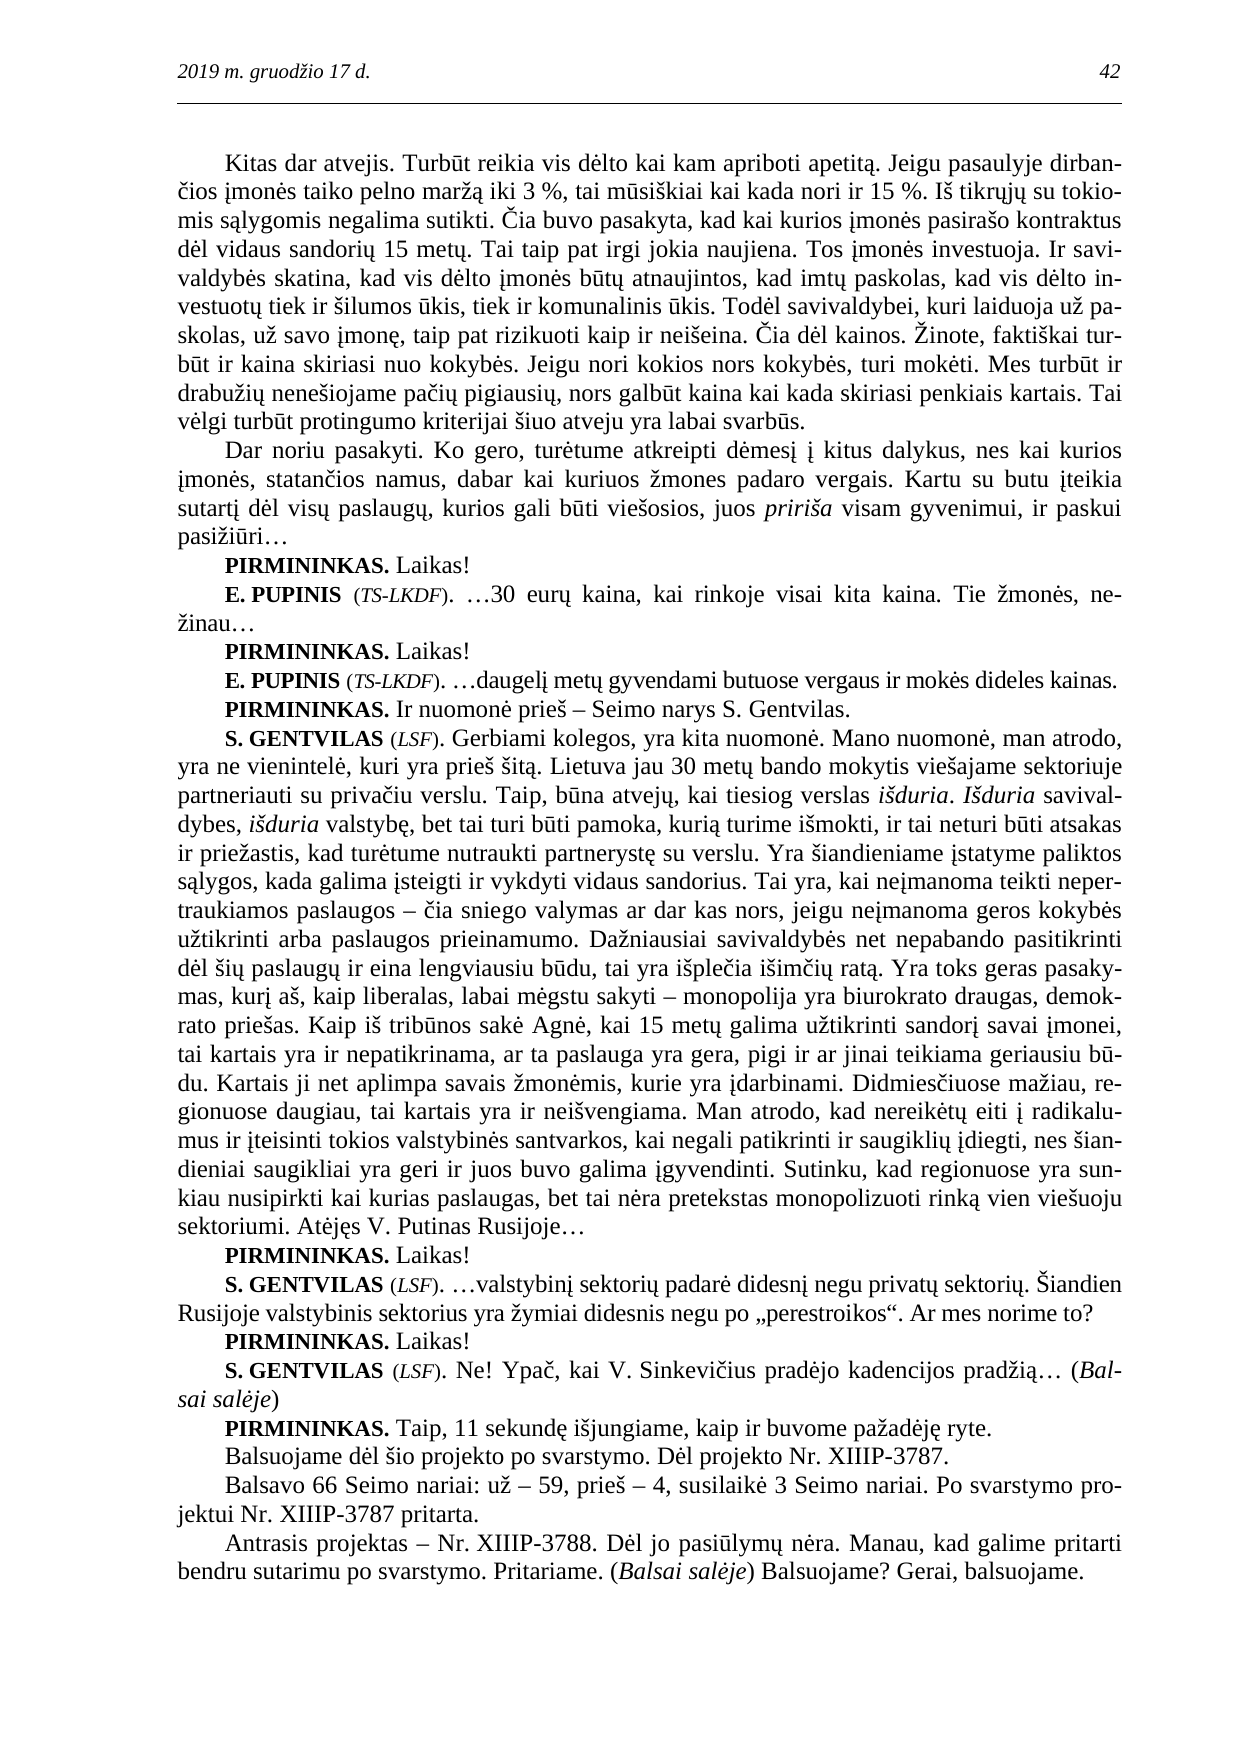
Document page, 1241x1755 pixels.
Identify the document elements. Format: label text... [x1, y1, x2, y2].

text PIRMININKAS. Lai­kas! [177, 1326, 1122, 1355]
text PIRMININKAS. Ir nuo­mo­nė prieš – Sei­mo na­rys S. Gent­vi­las. [177, 694, 1122, 723]
text Dar no­riu pa­sa­ky­ti. Ko ge­ro, tu­rė­tu­me at­kreip­ti dė­me­sį į ki­tus da­ly­kus, nes kai ku­rios įmo­nės, sta­tan­čios na­mus, da­bar kai ku­riuos žmo­nes pa­da­ro ver­gais. Kar­tu su bu­tu įtei­kia sutar­tį dėl vi­sų pa­slau­gų, ku­rios ga­li bū­ti vie­šosios, juos pri­ri­ša vi­sam gy­ve­ni­mui, ir pas­kui pa­sižiū­ri… [177, 435, 1122, 550]
text S. GENTVILAS (LSF). Ger­bia­mi ko­le­gos, yra ki­ta nuo­mo­nė. Ma­no nuo­mo­nė, man at­ro­do, yra ne vie­nin­te­lė, ku­ri yra prieš ši­tą. Lie­tu­va jau 30 me­tų ban­do mo­ky­tis vie­ša­ja­me sek­to­riu­je part­ne­riau­ti su pri­va­čiu ver­slu. Taip, bū­na at­ve­jų, kai tie­siog ver­slas iš­du­ria. Iš­du­ria sa­vi­val­dy­bes, iš­du­ria vals­ty­bę, bet tai tu­ri bū­ti pa­mo­ka, ku­rią tu­ri­me iš­mok­ti, ir tai ne­tu­ri bū­ti at­sa­kas ir prie­žas­tis, kad tu­rė­tu­me nu­trauk­ti part­ne­rys­tę su ver­slu. Yra šian­die­nia­me įsta­ty­me pa­lik­tos są­ly­gos, ka­da ga­li­ma įsteig­ti ir vyk­dy­ti vi­daus san­do­rius. Tai yra, kai ne­įma­no­ma teik­ti ne­per­trau­kia­mos pa­slau­gos – čia snie­go va­ly­mas ar dar kas nors, jei­gu ne­įma­no­ma ge­ros ko­ky­bės už­tik­rin­ti ar­ba pa­slau­gos pri­ei­na­mu­mo. Daž­niau­siai sa­vi­val­dy­bės net ne­pa­ban­do pa­si­tik­rin­ti dėl šių pa­slau­gų ir ei­na leng­viau­siu bū­du, tai yra iš­plečia iš­im­čių ra­tą. Yra toks ge­ras pa­sa­ky­mas, ku­rį aš, kaip li­be­ra­las, la­bai mėgs­tu sa­ky­ti – mo­no­po­li­ja yra biu­ro­krato drau­gas, de­mok­ra­to prie­šas. Kaip iš tri­bū­nos sa­kė Ag­nė, kai 15 me­tų ga­li­ma už­tik­rin­ti san­do­rį sa­vai įmo­nei, tai kar­tais yra ir ne­pa­tik­ri­na­ma, ar ta pa­slau­ga yra ge­ra, pi­gi ir ar ji­nai tei­kia­ma ge­riau­siu bū­du. Kar­tais ji net ap­lim­pa sa­vais žmo­nė­mis, ku­rie yra įdar­bi­na­mi. Did­mies­čiuo­se ma­žiau, re­gio­nuo­se dau­giau, tai kar­tais yra ir ne­iš­ven­gia­ma. Man at­ro­do, kad ne­rei­kė­tų ei­ti į ra­di­ka­lu­mus ir įtei­sin­ti to­kios vals­ty­bi­nės san­tvar­kos, kai ne­ga­li pa­tik­rin­ti ir sau­gik­lių įdieg­ti, nes šian­die­niai sau­gik­liai yra ge­ri ir juos bu­vo ga­li­ma įgy­ven­din­ti. Su­tin­ku, kad re­gio­nuo­se yra sun­kiau nu­si­pirk­ti kai ku­rias pa­slau­gas, bet tai nė­ra pre­teks­tas mo­no­po­li­zuo­ti rin­ką vien vie­šuo­ju sek­to­riu­mi. At­ėjęs V. Pu­ti­nas Ru­si­jo­je… [177, 723, 1122, 1240]
text E. PUPINIS (TS-LKDF). …30 eu­rų kai­na, kai rin­ko­je vi­sai ki­ta kai­na. Tie žmo­nės, ne­žinau… [177, 579, 1122, 636]
text S. GENTVILAS (LSF). Ne! Ypač, kai V. Sin­ke­vi­čius pra­dė­jo ka­den­ci­jos pra­džią… (Bal­sai sa­lė­je) [177, 1355, 1122, 1413]
text Ant­ra­sis pro­jek­tas – Nr. XIIIP-3788. Dėl jo pa­siū­ly­mų nė­ra. Ma­nau, kad ga­li­me pri­tar­ti ben­dru su­ta­ri­mu po svars­ty­mo. Pri­ta­ria­me. (Bal­sai sa­lė­je) Bal­suo­ja­me? Ge­rai, bal­suo­ja­me. [177, 1528, 1122, 1585]
text E. PUPINIS (TS-LKDF). …dau­ge­lį me­tų gy­ven­da­mi bu­tuo­se ver­gaus ir mo­kės di­de­les kai­nas. [177, 665, 1122, 694]
text PIRMININKAS. Lai­kas! [177, 636, 1122, 665]
text Ki­tas dar at­ve­jis. Tur­būt rei­kia vis dėl­to kai kam ap­ri­bo­ti ape­ti­tą. Jei­gu pa­sau­ly­je dir­ban­čios įmo­nės tai­ko pel­no mar­žą iki 3 %, tai mū­siš­kiai kai ka­da no­ri ir 15 %. Iš tik­rų­jų su to­kio­mis są­ly­go­mis ne­ga­li­ma su­tik­ti. Čia bu­vo pa­sa­ky­ta, kad kai ku­rios įmo­nės pa­si­ra­šo kontr­aktus dėl vi­daus san­do­rių 15 me­tų. Tai taip pat ir­gi jo­kia nau­jie­na. Tos įmo­nės in­ves­tuo­ja. Ir sa­vi­val­dy­bės ska­ti­na, kad vis dėl­to įmo­nės bū­tų at­nau­jin­tos, kad im­tų pa­sko­las, kad vis dėl­to in­ves­tuo­tų tiek ir ši­lu­mos ūkis, tiek ir ko­mu­na­li­nis ūkis. To­dėl sa­vi­val­dy­bei, ku­ri lai­duo­ja už pa­sko­las, už sa­vo įmo­nę, taip pat ri­zi­kuo­ti kaip ir ne­iš­ei­na. Čia dėl kai­nos. Ži­no­te, fak­tiš­kai tur­būt ir kai­na ski­ria­si nuo ko­ky­bės. Jei­gu no­ri ko­kios nors ko­ky­bės, tu­ri mo­kė­ti. Mes tur­būt ir dra­bu­žių ne­ne­šio­ja­me pa­čių pi­giau­sių, nors gal­būt kai­na kai ka­da ski­ria­si pen­kiais kar­tais. Tai vėl­gi tur­būt pro­tin­gu­mo kri­te­ri­jai šiuo at­ve­ju yra la­bai svar­būs. [177, 148, 1122, 435]
text Bal­sa­vo 66 Sei­mo na­riai: už – 59, prieš – 4, su­si­lai­kė 3 Sei­mo na­riai. Po svars­ty­mo pro­jek­tui Nr. XIIIP-3787 pri­tar­ta. [177, 1470, 1122, 1528]
text PIRMININKAS. Taip, 11 se­kun­dę iš­jun­gia­me, kaip ir bu­vo­me pa­ža­dė­ję ry­te. [177, 1413, 1122, 1441]
text Bal­suo­ja­me dėl šio pro­jek­to po svars­ty­mo. Dėl pro­jek­to Nr. XIIIP-3787. [177, 1441, 1122, 1470]
text S. GENTVILAS (LSF). …vals­ty­bi­nį sek­to­rių pa­da­rė di­des­nį ne­gu pri­va­tų sek­to­rių. Šian­dien Ru­si­jo­je vals­ty­bi­nis sek­to­rius yra žy­miai di­des­nis ne­gu po „pe­rest­roi­kos“. Ar mes no­ri­me to? [177, 1269, 1122, 1326]
text PIRMININKAS. Lai­kas! [177, 550, 1122, 579]
text PIRMININKAS. Lai­kas! [177, 1240, 1122, 1269]
